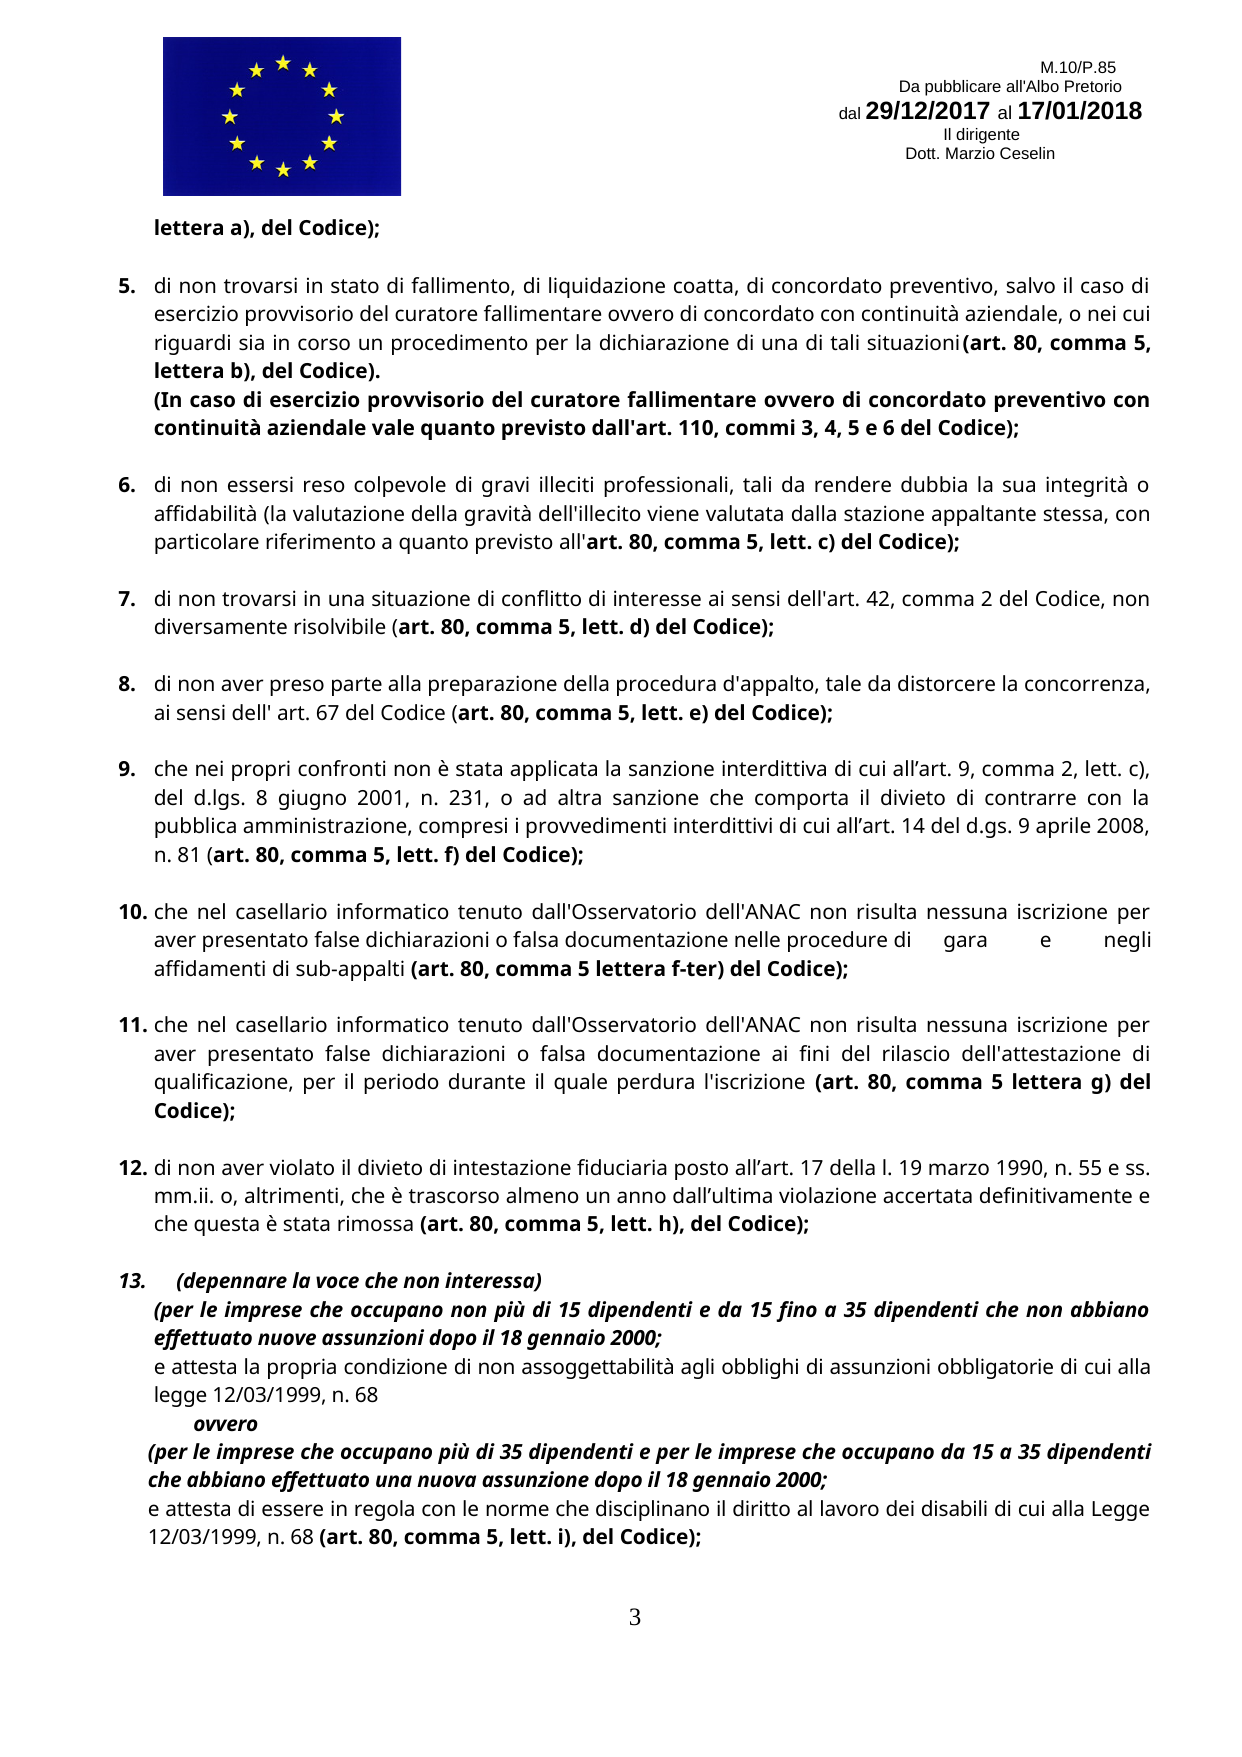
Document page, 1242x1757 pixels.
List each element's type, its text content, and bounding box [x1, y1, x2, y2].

list di non aver violato il divieto di intestazione fiduciaria posto all’art. 17 della l. 19 marzo 1990, n. 55 e ss. mm.ii. o, altrimenti, che è trascorso almeno un anno dall’ultima violazione accertata definitivamente e che questa è stata rimossa (art. 80, comma 5, lett. h), del Codice); [118, 1153, 1152, 1238]
text ovvero [148, 1409, 1152, 1437]
text e attesta di essere in regola con le norme che disciplinano il diritto al lavoro dei disabili di cui alla Legge 12/03/1999, n. 68 (art. 80, comma 5, lett. i), del Codice); [118, 1494, 1152, 1551]
list di non trovarsi in stato di fallimento, di liquidazione coatta, di concordato preventivo, salvo il caso di esercizio provvisorio del curatore fallimentare ovvero di concordato con continuità aziendale, o nei cui riguardi sia in corso un procedimento per la dichiarazione di una di tali situazioni(art. 80, comma 5, lettera b), del Codice). [118, 271, 1152, 385]
text (per le imprese che occupano non più di 15 dipendenti e da 15 fino a 35 dipendenti che non abbiano effettuato nuove assunzioni dopo il 18 gennaio 2000; [153, 1295, 1152, 1352]
list di non aver preso parte alla preparazione della procedura d'appalto, tale da distorcere la concorrenza, ai sensi dell' art. 67 del Codice (art. 80, comma 5, lett. e) del Codice); [118, 669, 1152, 726]
text (per le imprese che occupano più di 35 dipendenti e per le imprese che occupano da 15 a 35 dipendenti che abbiano effettuato una nuova assunzione dopo il 18 gennaio 2000; [148, 1437, 1152, 1494]
list che nei propri confronti non è stata applicata la sanzione interdittiva di cui all’art. 9, comma 2, lett. c), del d.lgs. 8 giugno 2001, n. 231, o ad altra sanzione che comporta il divieto di contrarre con la pubblica amministrazione, compresi i provvedimenti interdittivi di cui all’art. 14 del d.gs. 9 aprile 2008, n. 81 (art. 80, comma 5, lett. f) del Codice); [118, 754, 1152, 868]
list di non trovarsi in una situazione di conflitto di interesse ai sensi dell'art. 42, comma 2 del Codice, non diversamente risolvibile (art. 80, comma 5, lett. d) del Codice); [118, 584, 1152, 641]
list (In caso di esercizio provvisorio del curatore fallimentare ovvero di concordato preventivo con continuità aziendale vale quanto previsto dall'art. 110, commi 3, 4, 5 e 6 del Codice); [118, 385, 1152, 442]
list di non essersi reso colpevole di gravi illeciti professionali, tali da rendere dubbia la sua integrità o affidabilità (la valutazione della gravità dell'illecito viene valutata dalla stazione appaltante stessa, con particolare riferimento a quanto previsto all'art. 80, comma 5, lett. c) del Codice); [118, 470, 1152, 556]
list che nel casellario informatico tenuto dall'Osservatorio dell'ANAC non risulta nessuna iscrizione per aver presentato false dichiarazioni o falsa documentazione ai fini del rilascio dell'attestazione di qualificazione, per il periodo durante il quale perdura l'iscrizione (art. 80, comma 5 lettera g) del Codice); [118, 1011, 1152, 1124]
list che nel casellario informatico tenuto dall'Osservatorio dell'ANAC non risulta nessuna iscrizione per aver presentato false dichiarazioni o falsa documentazione nelle procedure di gara e negli affidamenti di sub-appalti (art. 80, comma 5 lettera f-ter) del Codice); [118, 897, 1152, 982]
picture [163, 37, 402, 196]
list (depennare la voce che non interessa) [118, 1266, 1152, 1295]
text e attesta la propria condizione di non assoggettabilità agli obblighi di assunzioni obbligatorie di cui alla legge 12/03/1999, n. 68 [153, 1352, 1152, 1409]
list lettera a), del Codice); [118, 213, 1152, 242]
